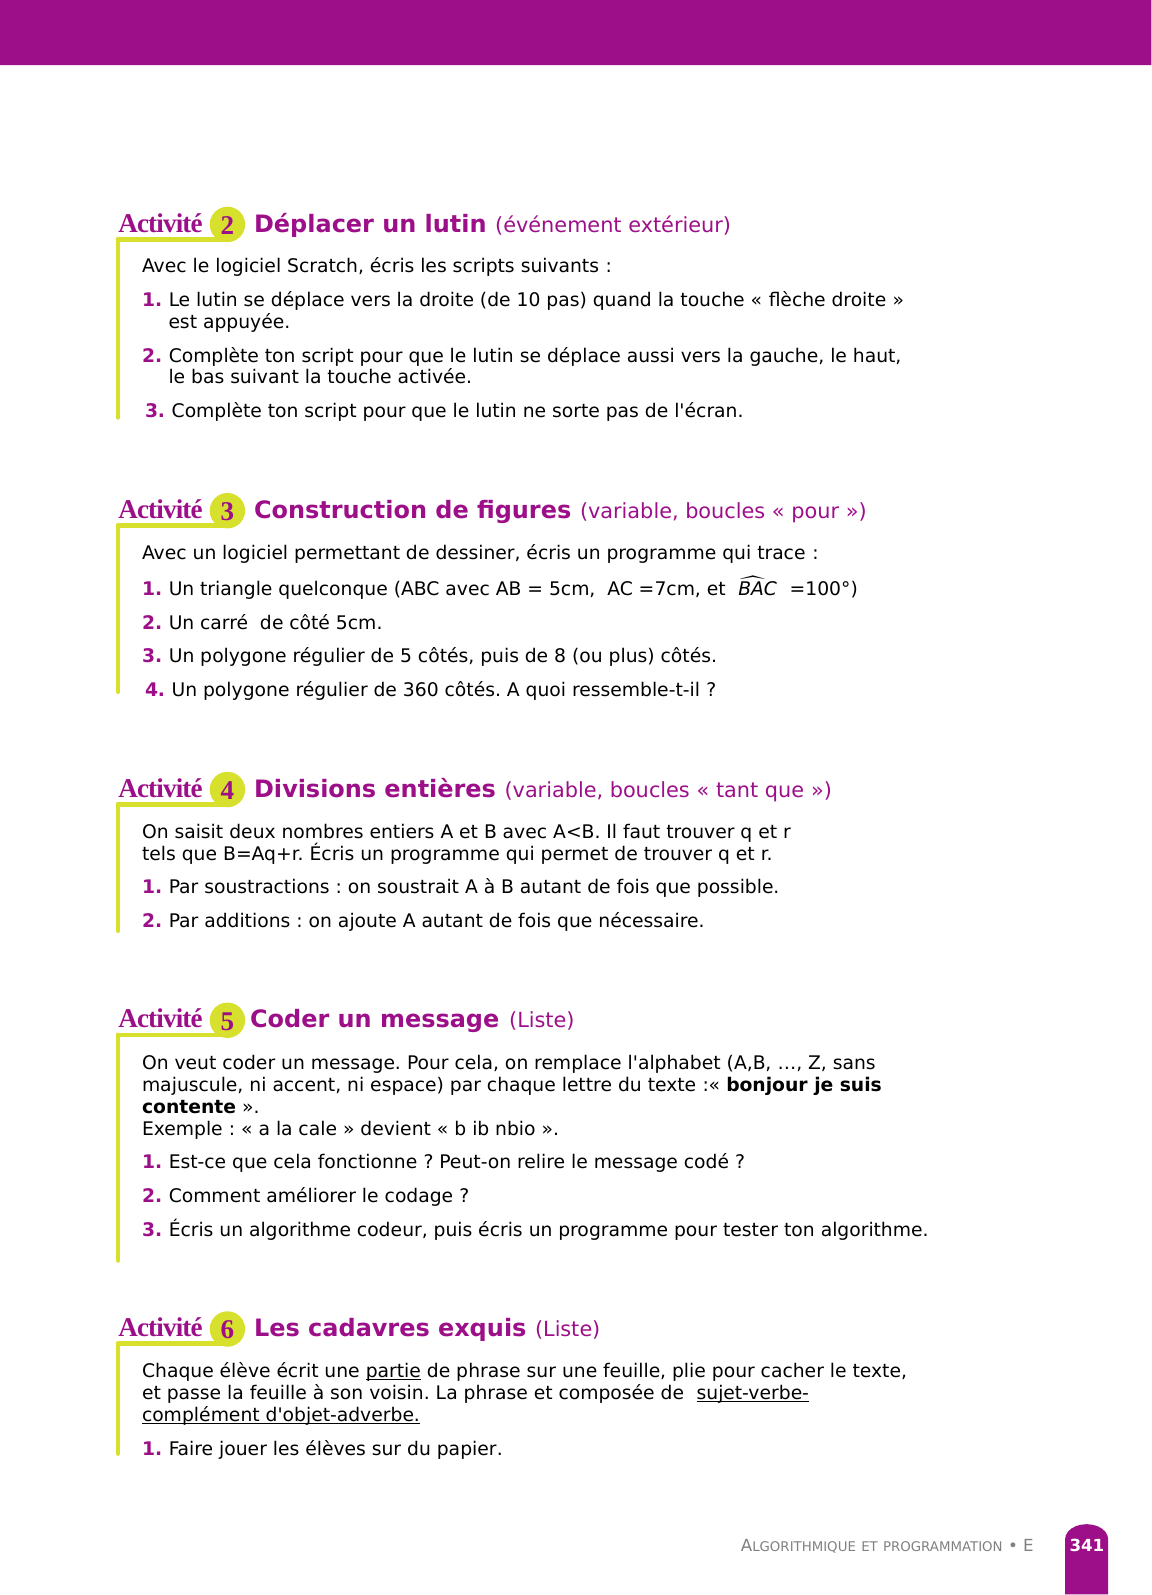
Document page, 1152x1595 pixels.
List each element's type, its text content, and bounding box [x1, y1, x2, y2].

text Activité [118, 207, 221, 237]
text Exemple : « a la cale » devient « b ib nbio ». [142, 1118, 915, 1139]
text Construction de figures (variable, boucles « pour ») [234, 493, 1033, 524]
list Le lutin se déplace vers la droite (de 10 pas) quand la touche « flèche droite » est appuyée. [142, 289, 915, 333]
text Activité [118, 1002, 223, 1033]
text Activité [118, 772, 221, 802]
text Activité [118, 1311, 222, 1341]
list Un triangle quelconque (ABC avec AB = 5cm, AC =7cm, et =100°) [142, 575, 915, 600]
list Complète ton script pour que le lutin se déplace aussi vers la gauche, le haut, le bas suivant la touche activée. [142, 345, 915, 388]
text Chaque élève écrit une partie de phrase sur une feuille, plie pour cacher le texte, et passe la feuille à son voisin. La phrase et composée de sujet-verbe-complément d'objet-adverbe. [142, 1360, 915, 1426]
text Avec le logiciel Scratch, écris les scripts suivants : [142, 256, 915, 277]
list Est-ce que cela fonctionne ? Peut-on relire le message codé ? [142, 1151, 915, 1173]
text Coder un message (Liste) [232, 1002, 1033, 1034]
list Un polygone régulier de 5 côtés, puis de 8 (ou plus) côtés. [142, 645, 915, 667]
text Les cadavres exquis (Liste) [233, 1311, 1033, 1342]
text Avec un logiciel permettant de dessiner, écris un programme qui trace : [142, 542, 915, 564]
list Un carré de côté 5cm. [142, 612, 915, 634]
list Faire jouer les élèves sur du papier. [142, 1437, 915, 1459]
list Par additions : on ajoute A autant de fois que nécessaire. [142, 910, 915, 932]
list Comment améliorer le codage ? [142, 1185, 915, 1207]
list Écris un algorithme codeur, puis écris un programme pour tester ton algorithme. [142, 1218, 1033, 1240]
text On veut coder un message. Pour cela, on remplace l'alphabet (A,B, …, Z, sans majuscule, ni accent, ni espace) par chaque lettre du texte :« bonjour je suis contente ». [142, 1052, 915, 1118]
list Par soustractions : on soustrait A à B autant de fois que possible. [142, 876, 915, 898]
list Complète ton script pour que le lutin ne sorte pas de l'écran. [145, 400, 1033, 422]
text Divisions entières (variable, boucles « tant que ») [234, 772, 1033, 803]
list Un polygone régulier de 360 côtés. A quoi ressemble-t-il ? [145, 679, 1033, 701]
text On saisit deux nombres entiers A et B avec A<B. Il faut trouver q et r tels que B=Aq+r. Écris un programme qui permet de trouver q et r. [142, 821, 915, 864]
text Activité [118, 493, 221, 523]
text Déplacer un lutin (événement extérieur) [234, 207, 1033, 238]
